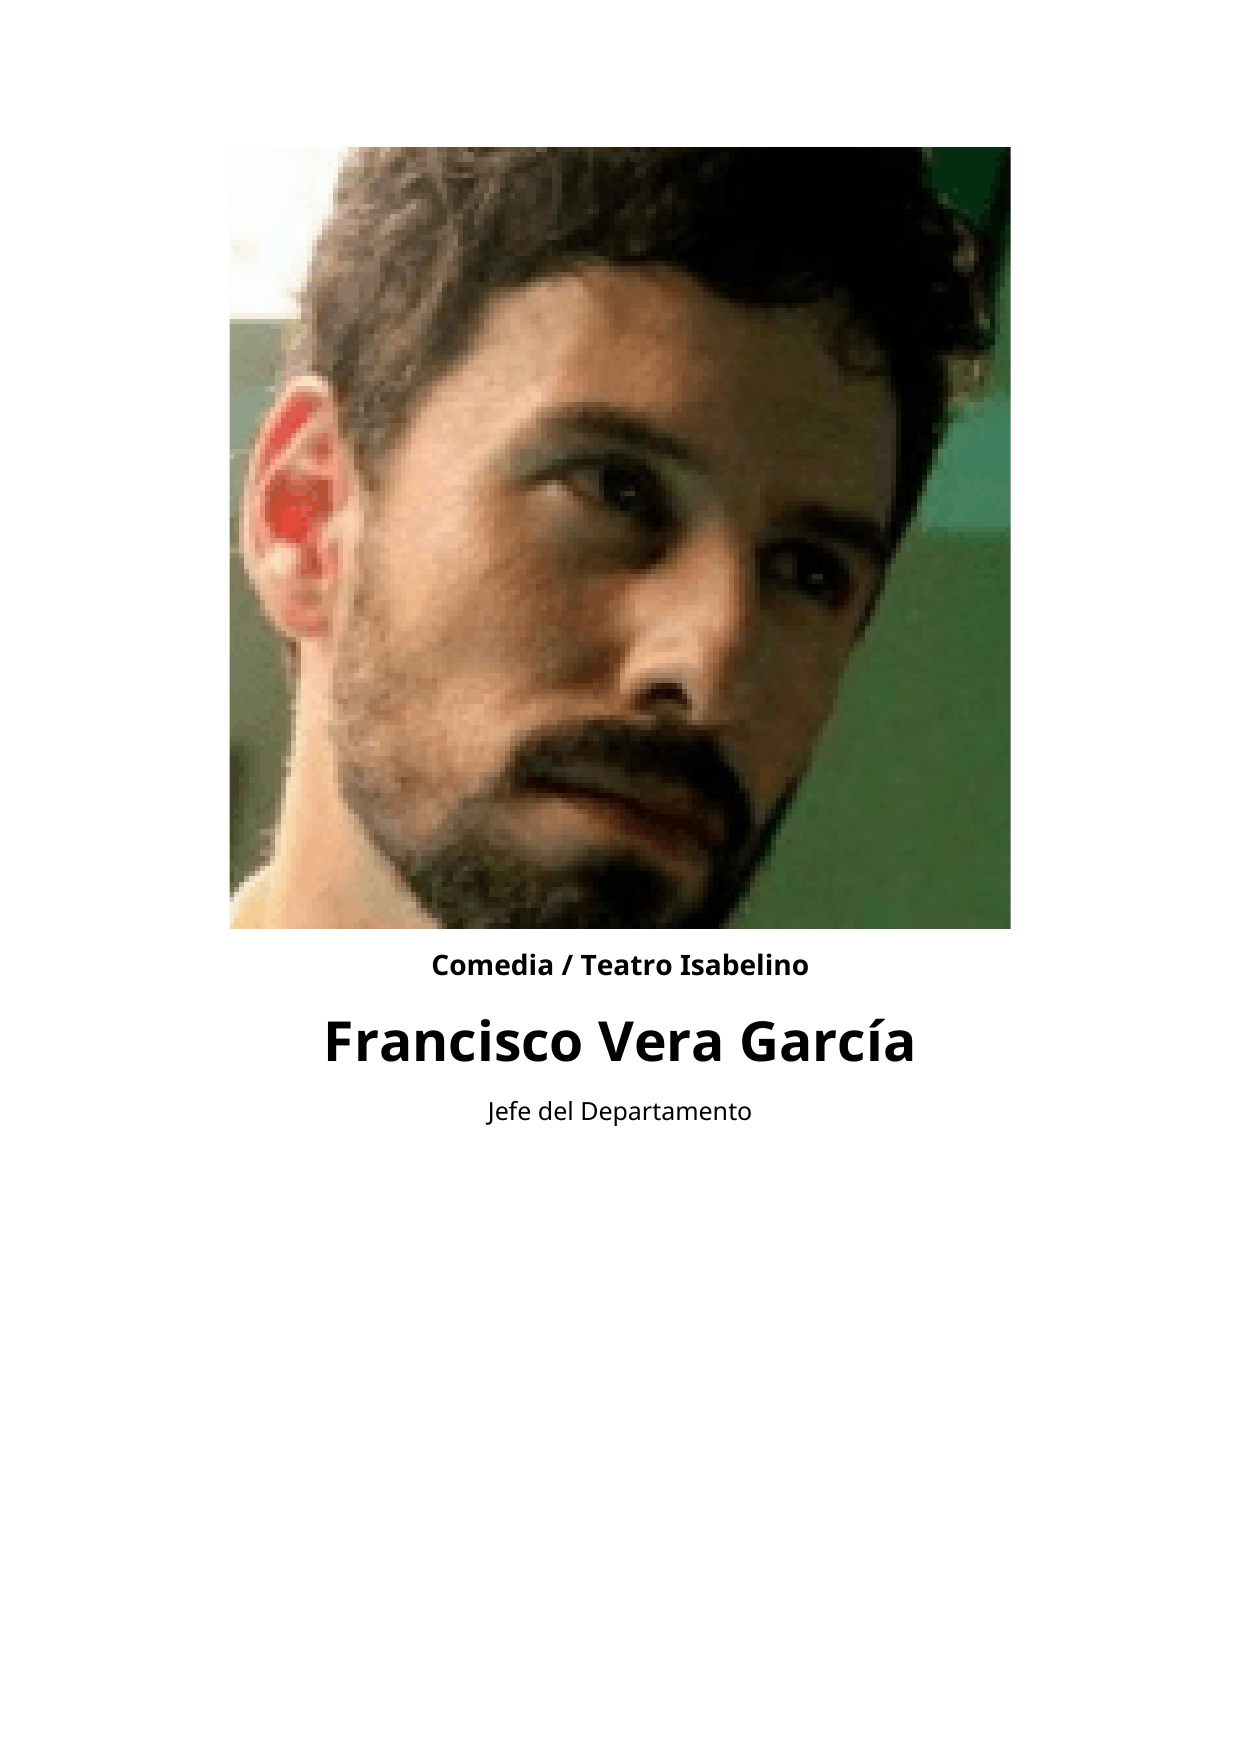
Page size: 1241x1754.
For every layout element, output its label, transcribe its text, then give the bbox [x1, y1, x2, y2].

subtitle Comedia / Teatro Isabelino [177, 946, 1063, 984]
text Jefe del Departamento [177, 1093, 1063, 1127]
subtitle Francisco Vera García [177, 992, 1063, 1078]
